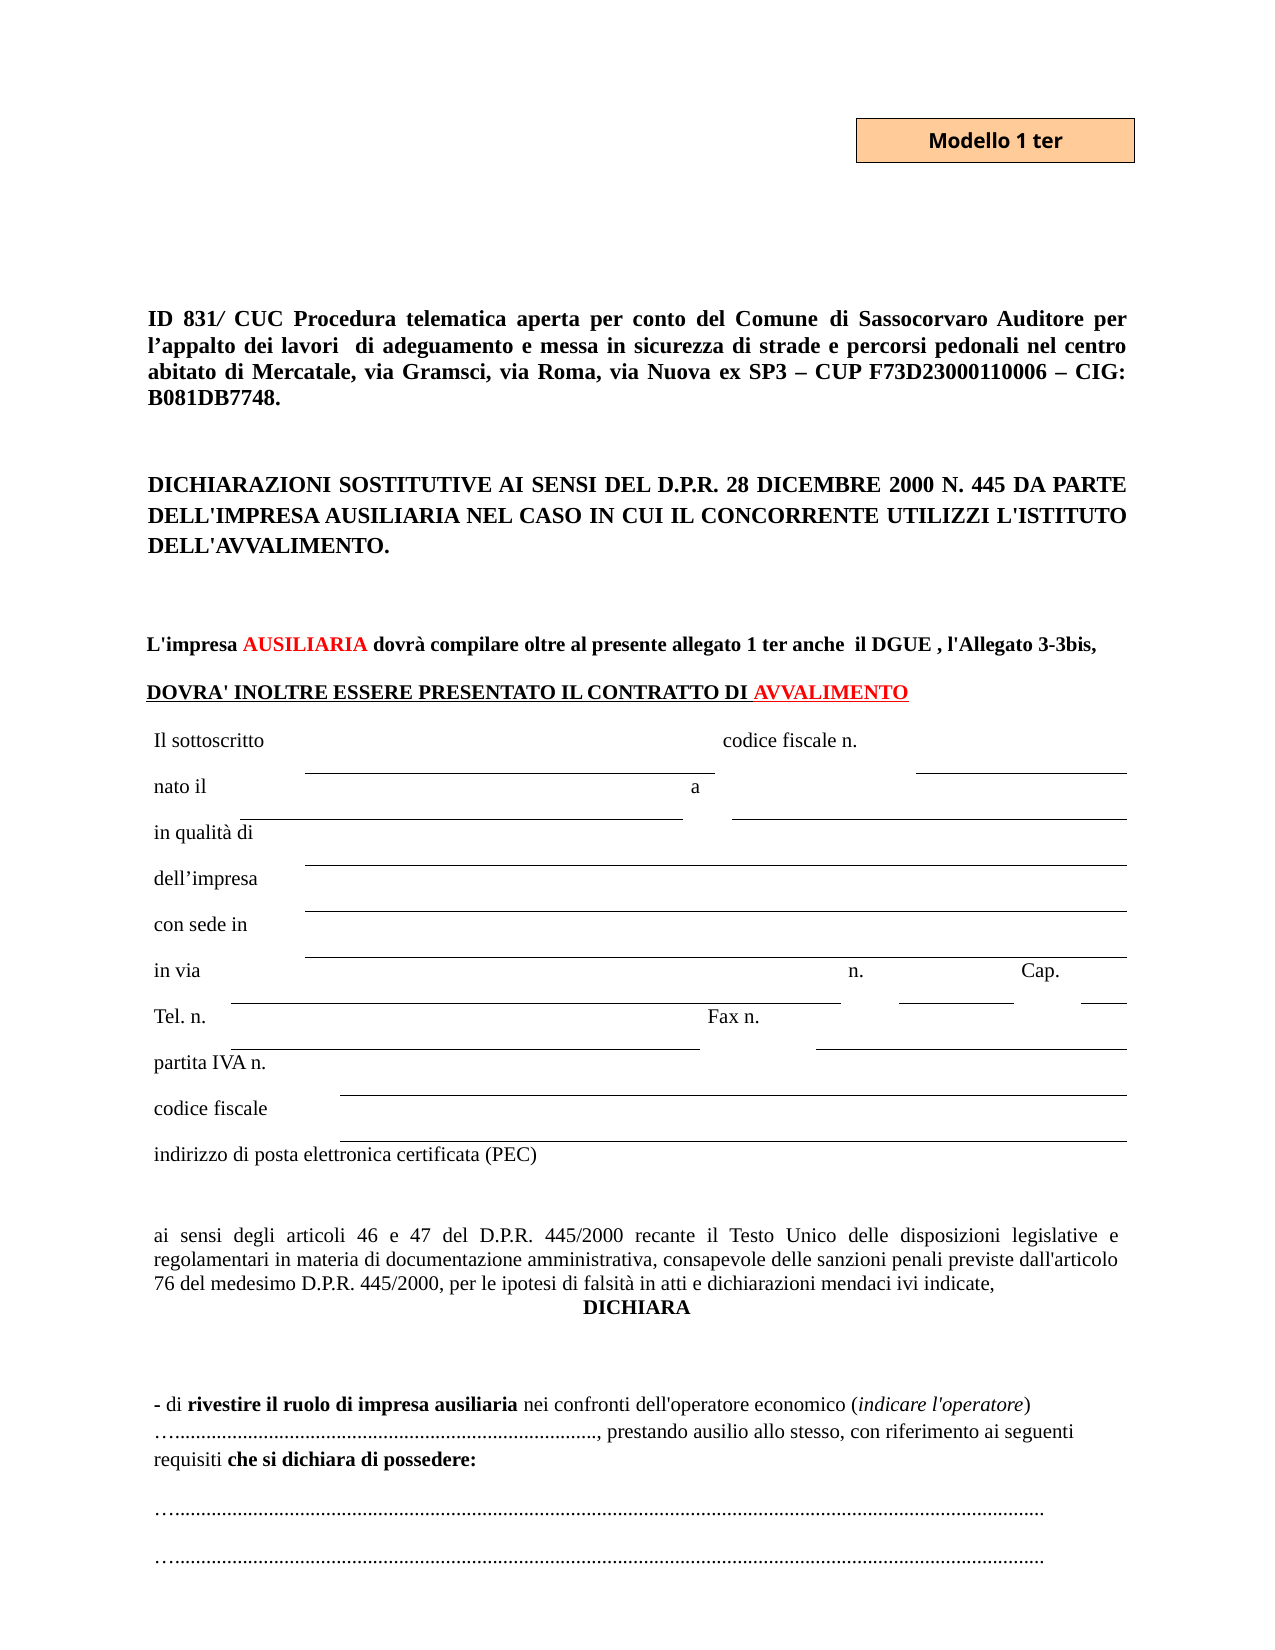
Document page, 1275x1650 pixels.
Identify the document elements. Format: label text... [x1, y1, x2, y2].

table_cell partita IVA n. [146, 1049, 340, 1095]
text L'impresa AUSILIARIA dovrà compilare oltre al presente allegato 1 ter anche il DGUE , l'Allegato 3-3bis, [146, 631, 1127, 656]
table_cell dell’impresa [146, 865, 305, 911]
table_cell DICHIARA - di rivestire il ruolo di impresa ausiliaria nei confronti dell'operatore economico (indicare l'operatore) …................................................................................., prestando ausilio allo stesso, con riferimento ai seguenti requisiti che si dichiara di possedere: …....................................................................................................................................................................... …....................................................................................................................................................................... [146, 1295, 1127, 1589]
table_cell [340, 1049, 1127, 1095]
table_cell in via [146, 957, 231, 1003]
table_cell n. [841, 958, 899, 1003]
table_cell indirizzo di posta elettronica certificata (PEC) [146, 1141, 1127, 1187]
table_cell nato il [146, 773, 240, 819]
table_cell [732, 773, 1127, 819]
table_cell [305, 819, 1127, 865]
table_cell [231, 1004, 700, 1049]
table_cell [899, 958, 1014, 1003]
table_cell [816, 1003, 1127, 1049]
table_cell [340, 1096, 1127, 1141]
table_header Il sottoscritto [146, 728, 305, 773]
table_cell [305, 866, 1127, 911]
table_cell codice fiscale [146, 1095, 340, 1141]
table_cell [231, 957, 841, 1003]
text DICHIARAZIONI SOSTITUTIVE AI SENSI DEL D.P.R. 28 DICEMBRE 2000 N. 445 DA PARTE DELL'IMPRESA AUSILIARIA NEL CASO IN CUI IL CONCORRENTE UTILIZZI L'ISTITUTO DELL'AVVALIMENTO. [148, 472, 1127, 558]
table_cell in qualità di [146, 819, 305, 865]
table_cell Fax n. [700, 1004, 816, 1049]
table_header codice fiscale n. [715, 728, 916, 773]
table_cell [240, 773, 683, 819]
table_header Modello 1 ter [857, 119, 1134, 162]
list ID 831/ CUC Procedura telematica aperta per conto del Comune di Sassocorvaro Auditore per l’appalto dei lavori di adeguamento e messa in sicurezza di strade e percorsi pedonali nel centro abitato di Mercatale, via Gramsci, via Roma, via Nuova ex SP3 – CUP F73D23000110006 – CIG: B081DB7748. [148, 305, 1127, 411]
table_header [916, 728, 1127, 773]
text DOVRA' INOLTRE ESSERE PRESENTATO IL CONTRATTO DI AVVALIMENTO [146, 680, 1127, 704]
table_header [305, 728, 715, 773]
table_cell [1081, 958, 1127, 1003]
table_cell Tel. n. [146, 1003, 231, 1049]
table_cell [305, 912, 1127, 957]
table_cell ai sensi degli articoli 46 e 47 del D.P.R. 445/2000 recante il Testo Unico delle disposizioni legislative e regolamentari in materia di documentazione amministrativa, consapevole delle sanzioni penali previste dall'articolo 76 del medesimo D.P.R. 445/2000, per le ipotesi di falsità in atti e dichiarazioni mendaci ivi indicate, [146, 1187, 1127, 1295]
table_cell Cap. [1014, 958, 1081, 1003]
table_cell con sede in [146, 911, 305, 957]
table_cell a [683, 773, 732, 819]
